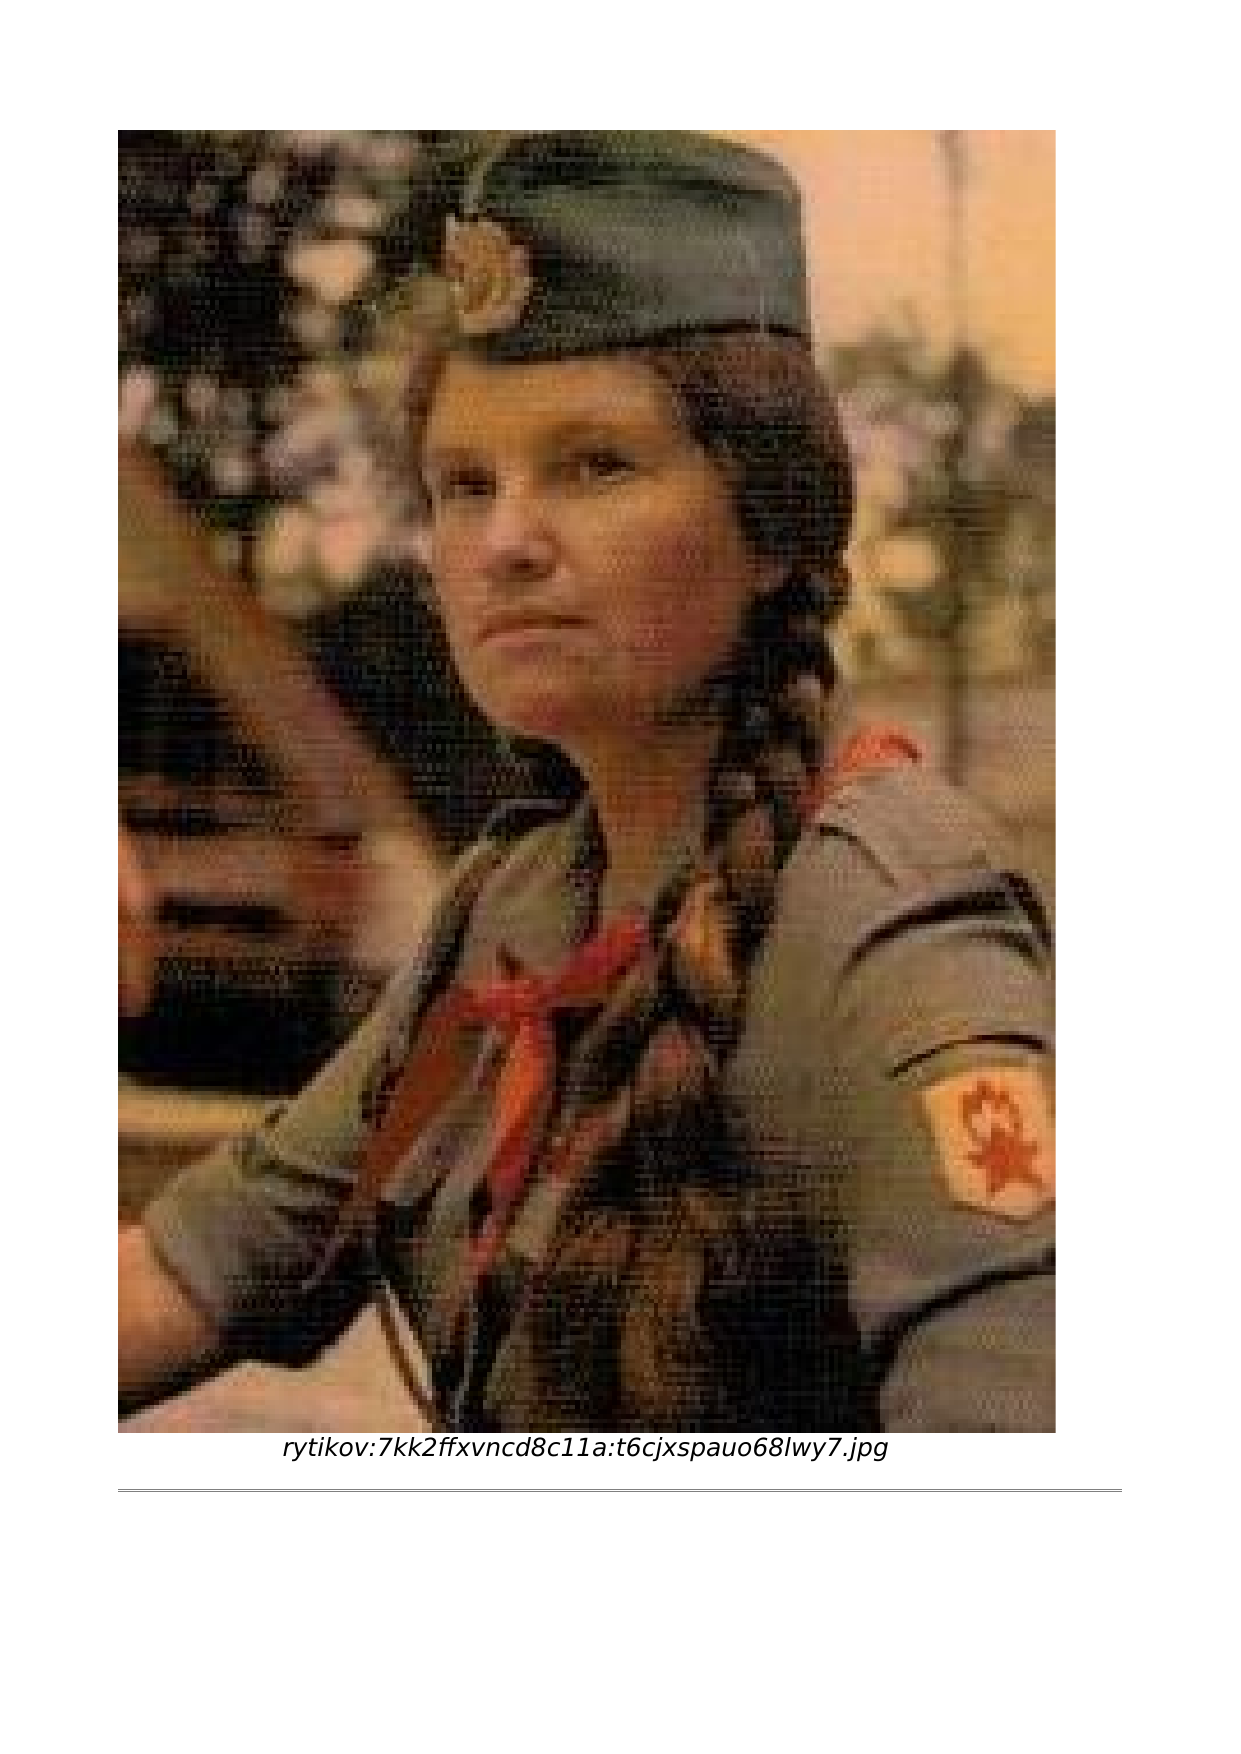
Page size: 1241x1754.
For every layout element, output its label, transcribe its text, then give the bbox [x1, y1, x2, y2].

picture [118, 130, 1056, 1433]
text rytikov:7kk2ffxvncd8c11a:t6cjxspauo68lwy7.jpg [118, 1433, 1056, 1462]
